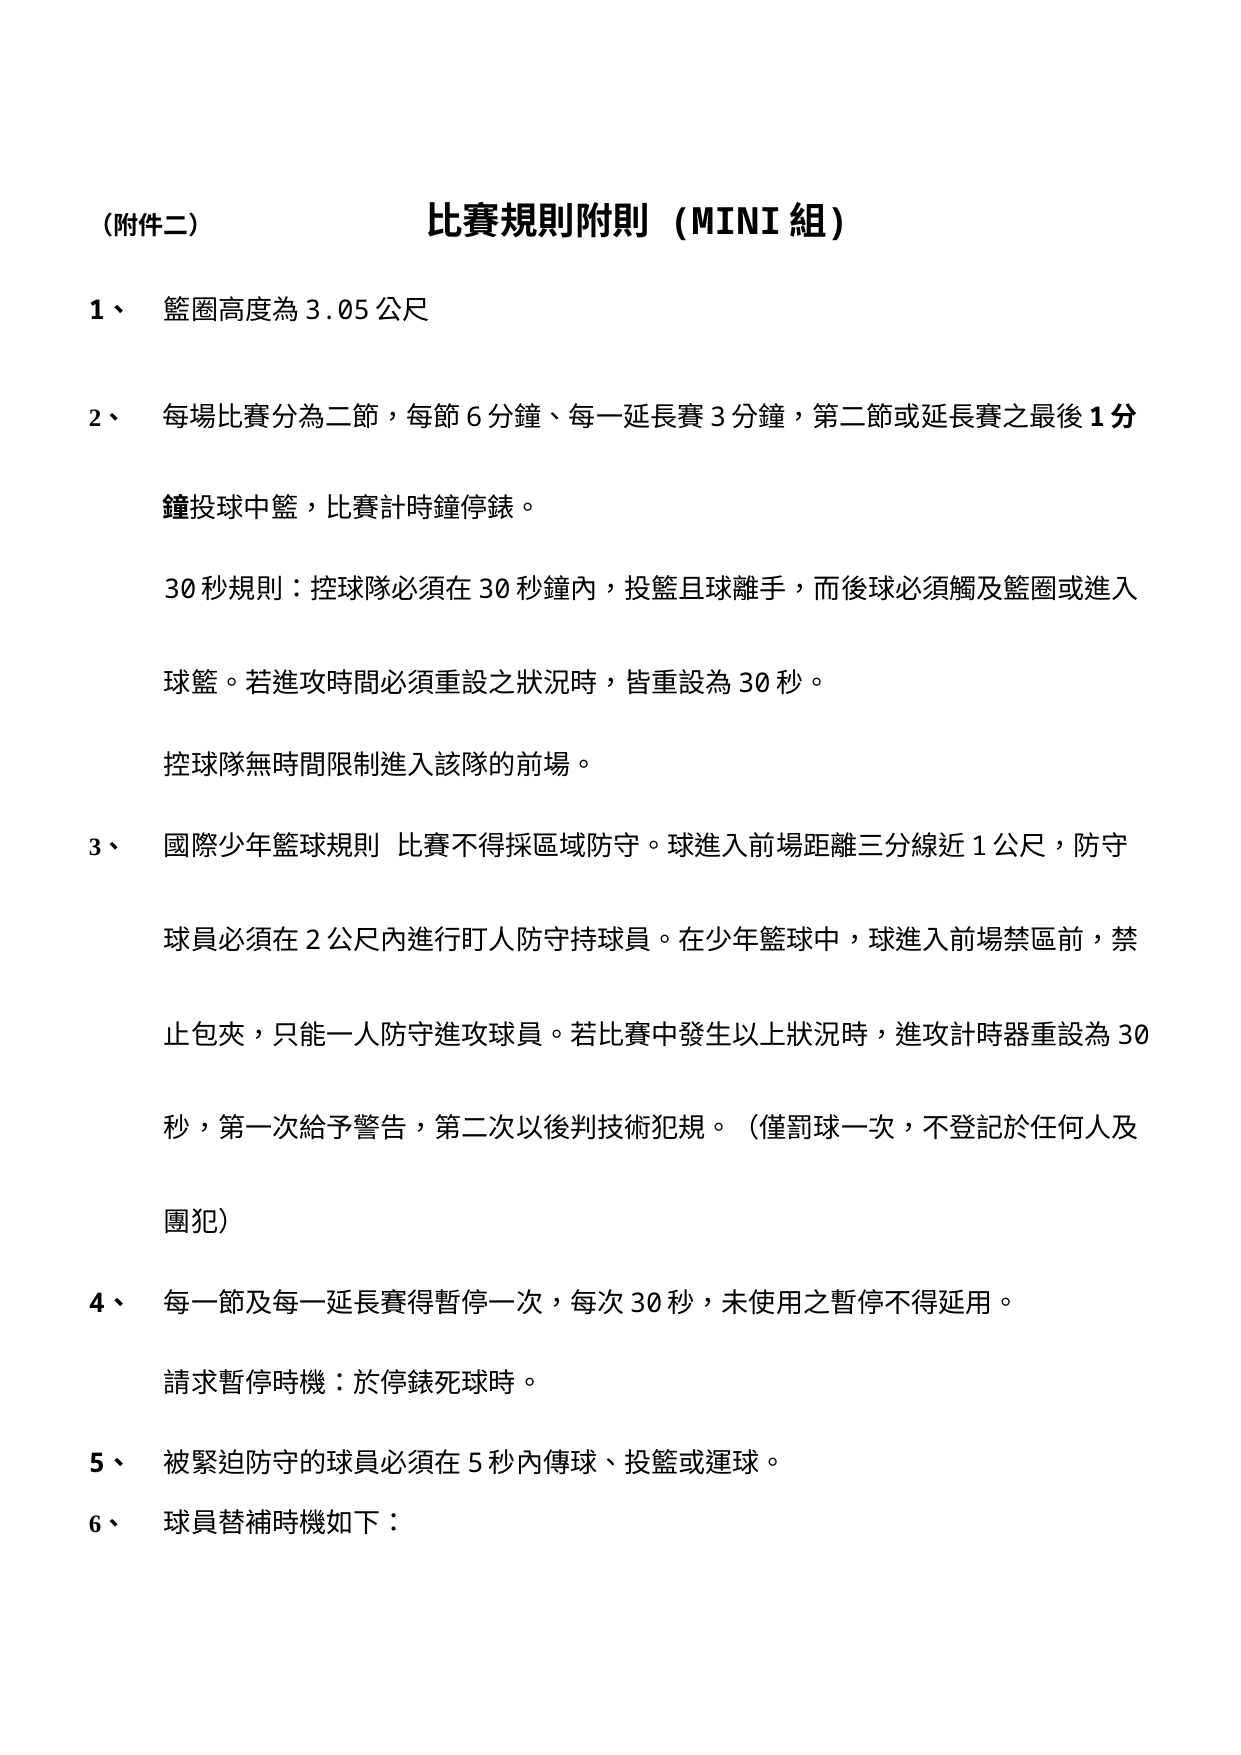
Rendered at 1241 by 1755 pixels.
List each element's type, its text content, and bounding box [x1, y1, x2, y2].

list 每場比賽分為二節，每節6分鐘、每一延長賽3分鐘，第二節或延長賽之最後1分鐘投球中籃，比賽計時鐘停錶。 [89, 373, 1152, 529]
list 被緊迫防守的球員必須在5秒內傳球、投籃或運球。 [89, 1419, 1152, 1482]
text （附件二） 比賽規則附則 (MINI組) [89, 176, 1152, 239]
list 球員替補時機如下： [89, 1482, 1152, 1544]
text 30秒規則：控球隊必須在30秒鐘內，投籃且球離手，而後球必須觸及籃圈或進入球籃。若進攻時間必須重設之狀況時，皆重設為30秒。 [164, 545, 1152, 701]
list 每一節及每一延長賽得暫停一次，每次30秒，未使用之暫停不得延用。 [89, 1260, 1152, 1323]
text 控球隊無時間限制進入該隊的前場。 [164, 721, 1152, 783]
list 國際少年籃球規則 比賽不得採區域防守。球進入前場距離三分線近1公尺，防守球員必須在2公尺內進行盯人防守持球員。在少年籃球中，球進入前場禁區前，禁止包夾，只能一人防守進攻球員。若比賽中發生以上狀況時，進攻計時器重設為30秒，第一次給予警告，第二次以後判技術犯規。（僅罰球一次，不登記於任何人及團犯） [89, 803, 1152, 1241]
list 籃圈高度為3.05公尺 [89, 266, 1152, 328]
text 請求暫停時機：於停錶死球時。 [164, 1341, 1152, 1404]
